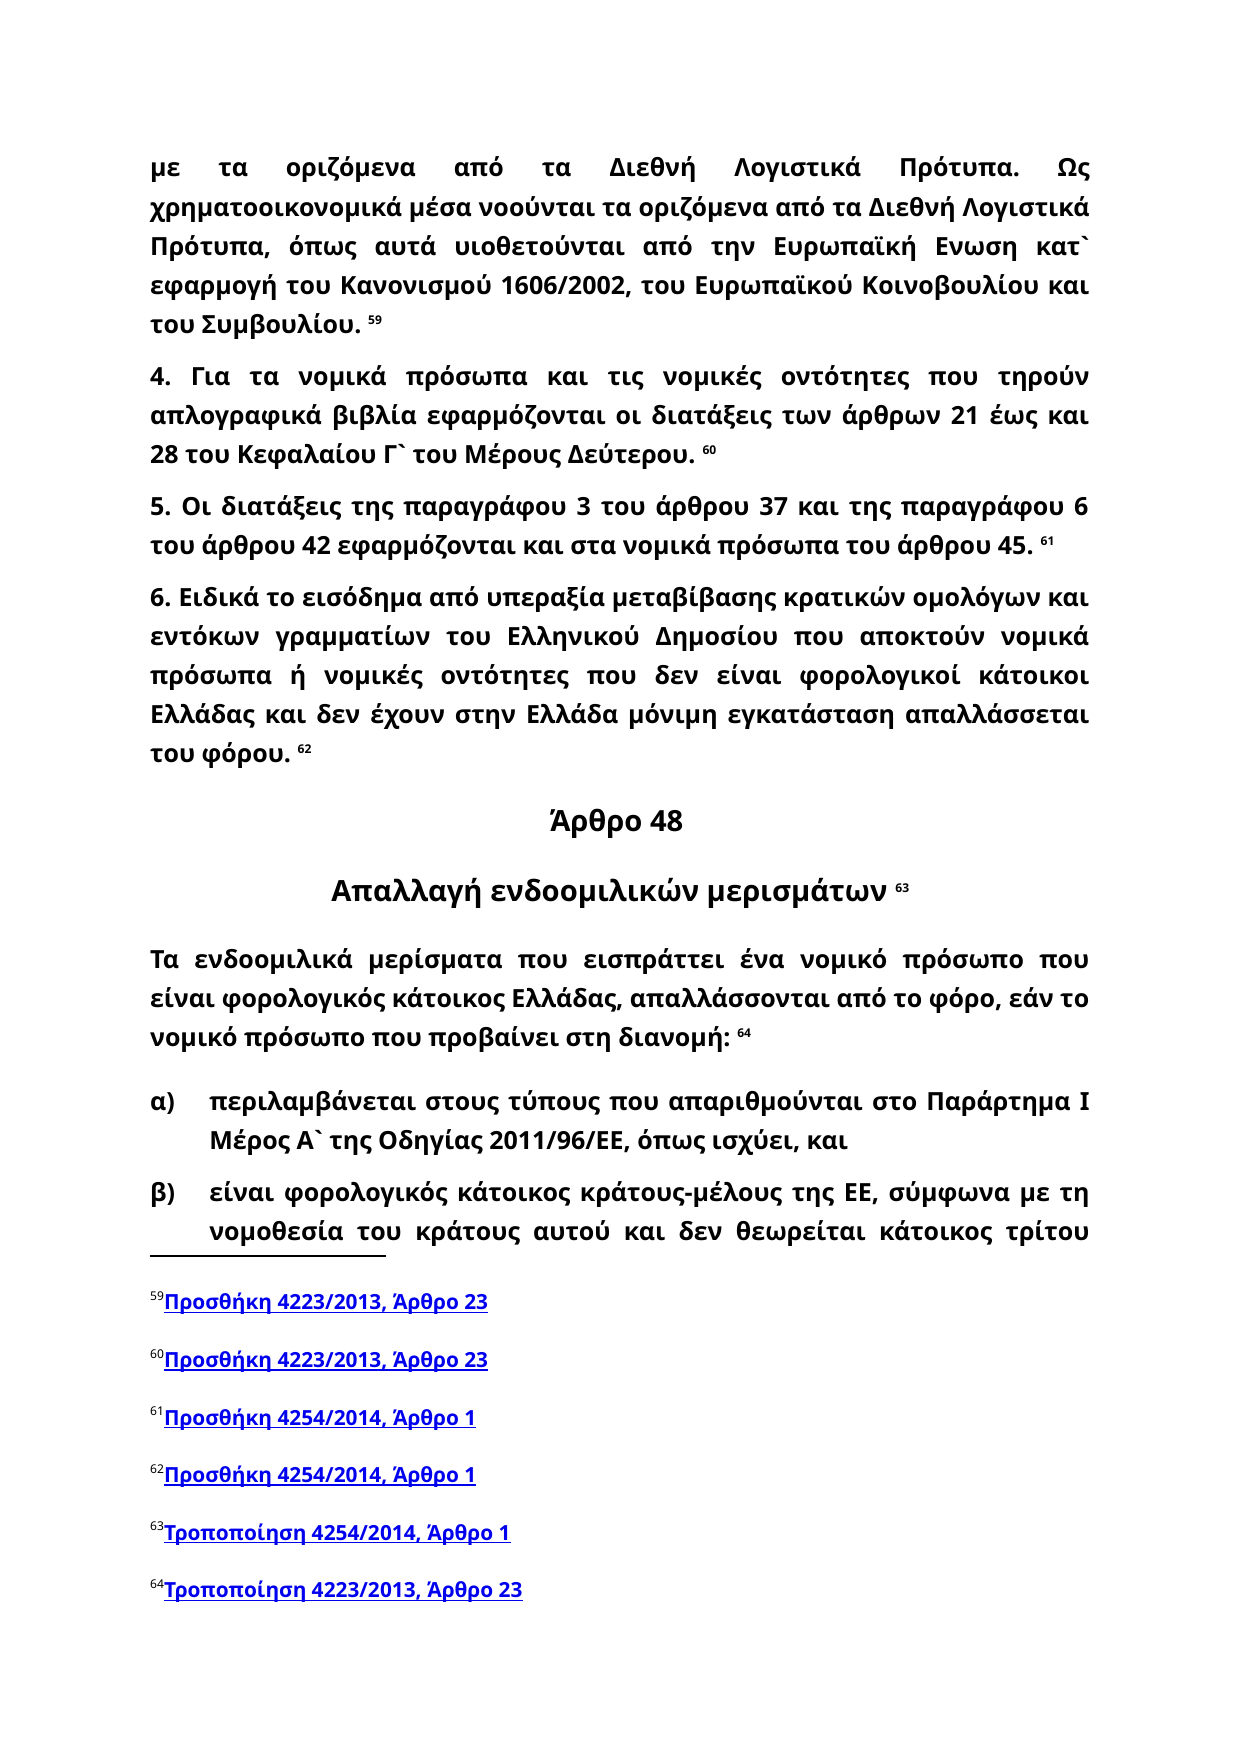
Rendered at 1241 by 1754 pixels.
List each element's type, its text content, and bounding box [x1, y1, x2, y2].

text Προσθήκη 4254/2014, Άρθρο 1 [150, 1460, 1090, 1489]
text Τροποποίηση 4254/2014, Άρθρο 1 [150, 1518, 1090, 1546]
subtitle Απαλλαγή ενδοομιλικών μερισμάτων [150, 871, 1090, 910]
text 5. Οι διατάξεις της παραγράφου 3 του άρθρου 37 και της παραγράφου 6 του άρθρου 42 εφαρμόζονται και στα νομικά πρόσωπα του άρθρου 45. [150, 488, 1090, 562]
subtitle Άρθρο 48 [150, 800, 1090, 840]
text 6. Ειδικά το εισόδημα από υπεραξία μεταβίβασης κρατικών ομολόγων και εντόκων γραμματίων του Ελληνικού Δημοσίου που αποκτούν νομικά πρόσωπα ή νομικές οντότητες που δεν είναι φορολογικοί κάτοικοι Ελλάδας και δεν έχουν στην Ελλάδα μόνιμη εγκατάσταση απαλλάσσεται του φόρου. [150, 579, 1090, 770]
text Προσθήκη 4254/2014, Άρθρο 1 [150, 1403, 1090, 1431]
text Τροποποίηση 4223/2013, Άρθρο 23 [150, 1576, 1090, 1604]
list β) είναι φορολογικός κάτοικος κράτους-μέλους της ΕΕ, σύμφωνα με τη νομοθεσία του κράτους αυτού και δεν θεωρείται κάτοικος τρίτου [150, 1174, 1090, 1248]
text Προσθήκη 4223/2013, Άρθρο 23 [150, 1345, 1090, 1373]
text Προσθήκη 4223/2013, Άρθρο 23 [150, 1287, 1090, 1316]
list α) περιλαμβάνεται στους τύπους που απαριθμούνται στο Παράρτημα Ι Μέρος Α` της Οδηγίας 2011/96/ΕΕ, όπως ισχύει, και [150, 1084, 1090, 1157]
text 4. Για τα νομικά πρόσωπα και τις νομικές οντότητες που τηρούν απλογραφικά βιβλία εφαρμόζονται οι διατάξεις των άρθρων 21 έως και 28 του Κεφαλαίου Γ` του Μέρους Δεύτερου. [150, 358, 1090, 471]
text Τα ενδοομιλικά μερίσματα που εισπράττει ένα νομικό πρόσωπο που είναι φορολογικός κάτοικος Ελλάδας, απαλλάσσονται από το φόρο, εάν το νομικό πρόσωπο που προβαίνει στη διανομή: [150, 941, 1090, 1054]
text με τα οριζόμενα από τα Διεθνή Λογιστικά Πρότυπα. Ως χρηματοοικονομικά μέσα νοούνται τα οριζόμενα από τα Διεθνή Λογιστικά Πρότυπα, όπως αυτά υιοθετούνται από την Ευρωπαϊκή Ενωση κατ` εφαρμογή του Κανονισμού 1606/2002, του Ευρωπαϊκού Κοινοβουλίου και του Συμβουλίου. [150, 150, 1090, 341]
